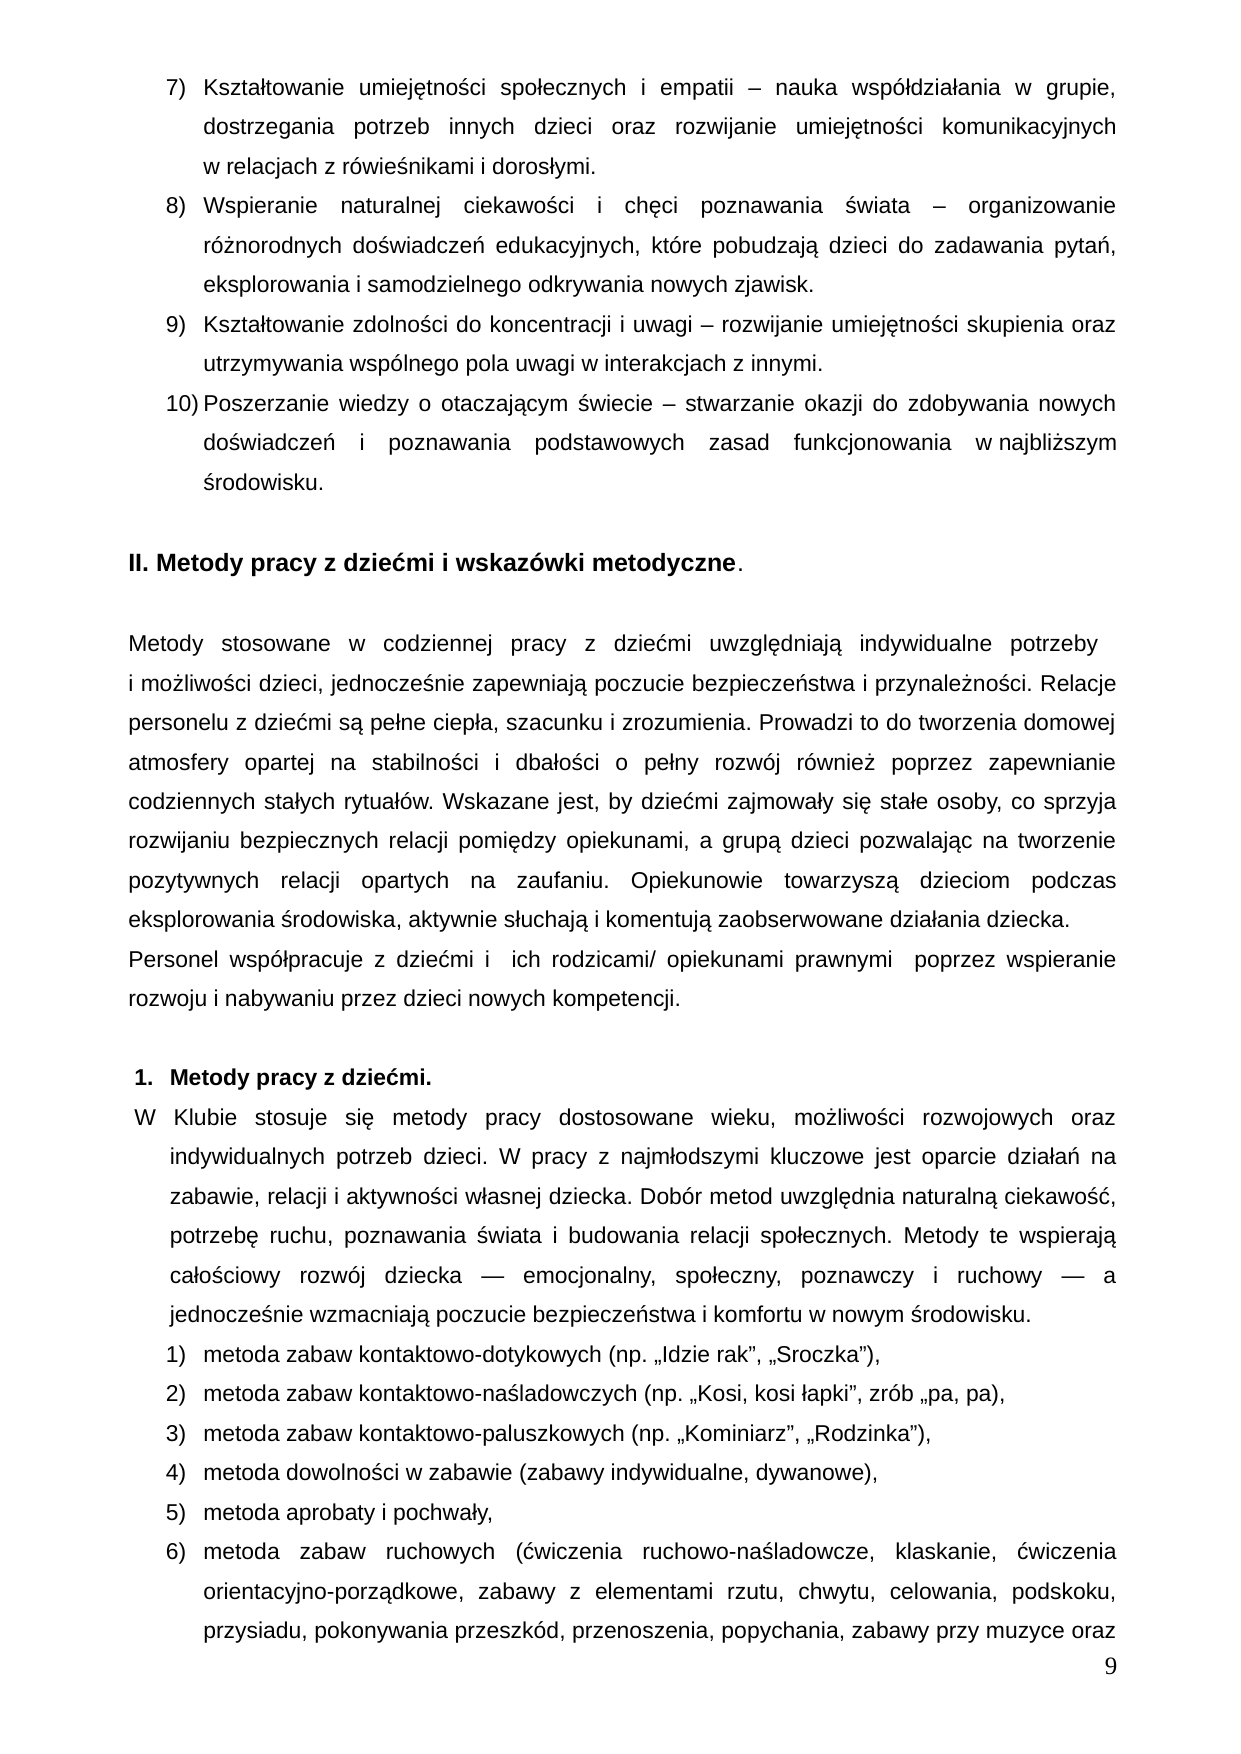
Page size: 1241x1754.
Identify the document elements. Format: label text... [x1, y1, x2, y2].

list Kształtowanie umiejętności społecznych i empatii – nauka współdziałania w grupie, dostrzegania potrzeb innych dzieci oraz rozwijanie umiejętności komunikacyjnych w relacjach z rówieśnikami i dorosłymi. [166, 74, 1117, 179]
text Metody stosowane w codziennej pracy z dziećmi uwzględniają indywidualne potrzeby i możliwości dzieci, jednocześnie zapewniają poczucie bezpieczeństwa i przynależności. Relacje personelu z dziećmi są pełne ciepła, szacunku i zrozumienia. Prowadzi to do tworzenia domowej atmosfery opartej na stabilności i dbałości o pełny rozwój również poprzez zapewnianie codziennych stałych rytuałów. Wskazane jest, by dziećmi zajmowały się stałe osoby, co sprzyja rozwijaniu bezpiecznych relacji pomiędzy opiekunami, a grupą dzieci pozwalając na tworzenie pozytywnych relacji opartych na zaufaniu. Opiekunowie towarzyszą dzieciom podczas eksplorowania środowiska, aktywnie słuchają i komentują zaobserwowane działania dziecka. [128, 630, 1117, 933]
list Metody pracy z dziećmi. [134, 1064, 1117, 1091]
list metoda aprobaty i pochwały, [166, 1499, 1117, 1525]
list Poszerzanie wiedzy o otaczającym świecie – stwarzanie okazji do zdobywania nowych doświadczeń i poznawania podstawowych zasad funkcjonowania w najbliższym środowisku. [166, 389, 1117, 495]
list metoda zabaw kontaktowo-paluszkowych (np. „Kominiarz”, „Rodzinka”), [166, 1420, 1117, 1446]
text W Klubie stosuje się metody pracy dostosowane wieku, możliwości rozwojowych oraz indywidualnych potrzeb dzieci. W pracy z najmłodszymi kluczowe jest oparcie działań na zabawie, relacji i aktywności własnej dziecka. Dobór metod uwzględnia naturalną ciekawość, potrzebę ruchu, poznawania świata i budowania relacji społecznych. Metody te wspierają całościowy rozwój dziecka — emocjonalny, społeczny, poznawczy i ruchowy — a jednocześnie wzmacniają poczucie bezpieczeństwa i komfortu w nowym środowisku. [134, 1104, 1117, 1328]
list metoda zabaw kontaktowo-dotykowych (np. „Idzie rak”, „Sroczka”), [166, 1341, 1117, 1367]
list Kształtowanie zdolności do koncentracji i uwagi – rozwijanie umiejętności skupienia oraz utrzymywania wspólnego pola uwagi w interakcjach z innymi. [166, 311, 1117, 376]
list Wspieranie naturalnej ciekawości i chęci poznawania świata – organizowanie różnorodnych doświadczeń edukacyjnych, które pobudzają dzieci do zadawania pytań, eksplorowania i samodzielnego odkrywania nowych zjawisk. [166, 192, 1117, 297]
text II. Metody pracy z dziećmi i wskazówki metodyczne. [128, 547, 1117, 576]
list metoda dowolności w zabawie (zabawy indywidualne, dywanowe), [166, 1459, 1117, 1486]
list metoda zabaw kontaktowo-naśladowczych (np. „Kosi, kosi łapki”, zrób „pa, pa), [166, 1380, 1117, 1407]
list metoda zabaw ruchowych (ćwiczenia ruchowo-naśladowcze, klaskanie, ćwiczenia orientacyjno-porządkowe, zabawy z elementami rzutu, chwytu, celowania, podskoku, przysiadu, pokonywania przeszkód, przenoszenia, popychania, zabawy przy muzyce oraz [166, 1538, 1117, 1643]
text Personel współpracuje z dziećmi i ich rodzicami/ opiekunami prawnymi poprzez wspieranie rozwoju i nabywaniu przez dzieci nowych kompetencji. [128, 946, 1117, 1012]
